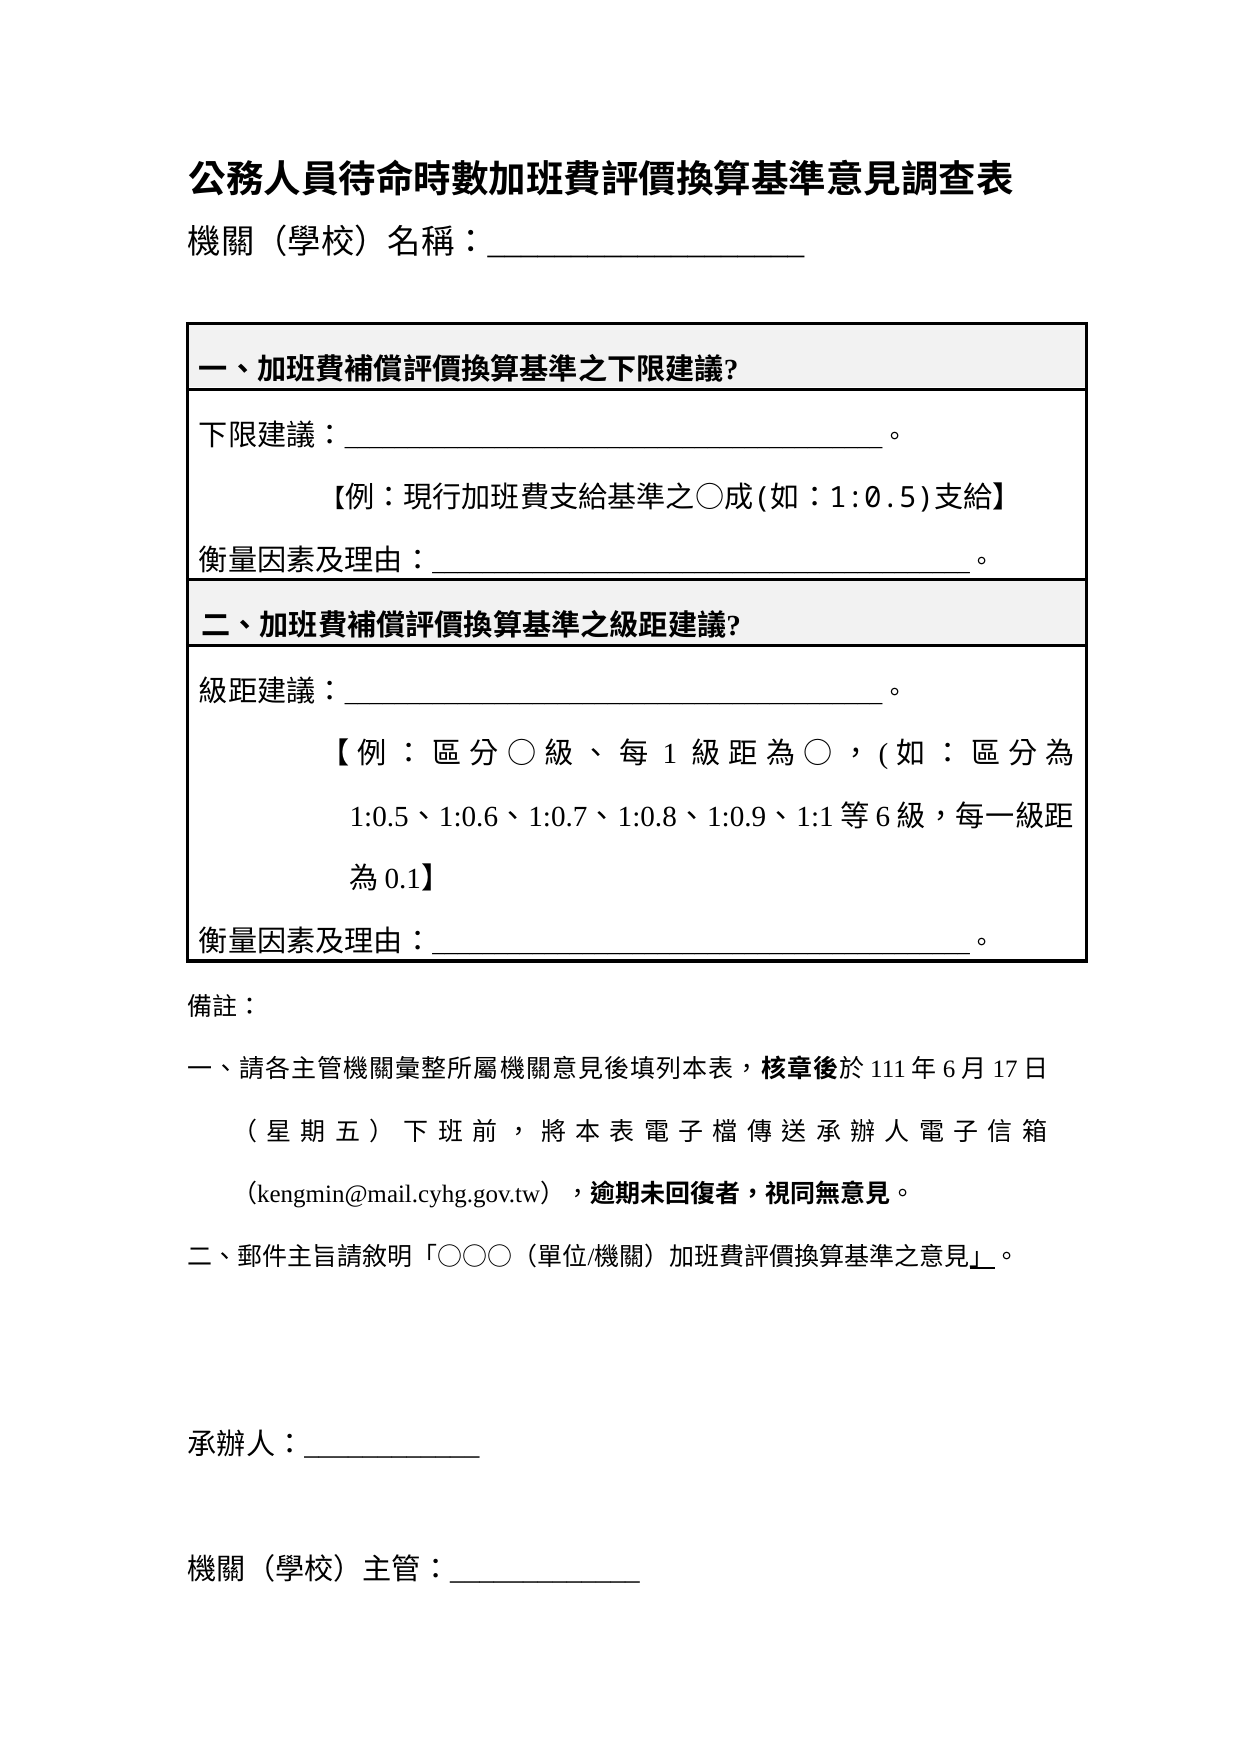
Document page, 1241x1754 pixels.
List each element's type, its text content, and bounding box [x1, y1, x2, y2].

text 二、郵件主旨請敘明「○○○（單位/機關）加班費評價換算基準之意見」。 [187, 1212, 1048, 1275]
text 機關（學校）主管：_____________ [187, 1525, 1048, 1587]
text 一、請各主管機關彙整所屬機關意見後填列本表，核章後於111年6月17日（星期五）下班前，將本表電子檔傳送承辦人電子信箱（kengmin@mail.cyhg.gov.tw），逾期未回復者，視同無意見。 [187, 1025, 1048, 1212]
text 機關（學校）名稱：___________________ [187, 197, 1048, 259]
table_cell 二、加班費補償評價換算基準之級距建議? [189, 581, 1085, 644]
table_header 一、加班費補償評價換算基準之下限建議? [189, 325, 1085, 387]
table_cell 級距建議：___________________________________________。 【例：區分○級、每1級距為○，(如：區分為1:0.5、1:0.6、1:0.7、1:0.8、1:0.9、1:1等6級，每一級距為0.1】 衡量因素及理由：___________________________________________。 [189, 647, 1085, 959]
text 備註： [187, 963, 1048, 1025]
table_cell 下限建議：___________________________________________。 【例：現行加班費支給基準之○成(如：1:0.5)支給】 衡量因素及理由：___________________________________________。 [189, 391, 1085, 578]
text 承辦人：____________ [187, 1400, 1048, 1462]
text 公務人員待命時數加班費評價換算基準意見調查表 [143, 134, 1059, 197]
